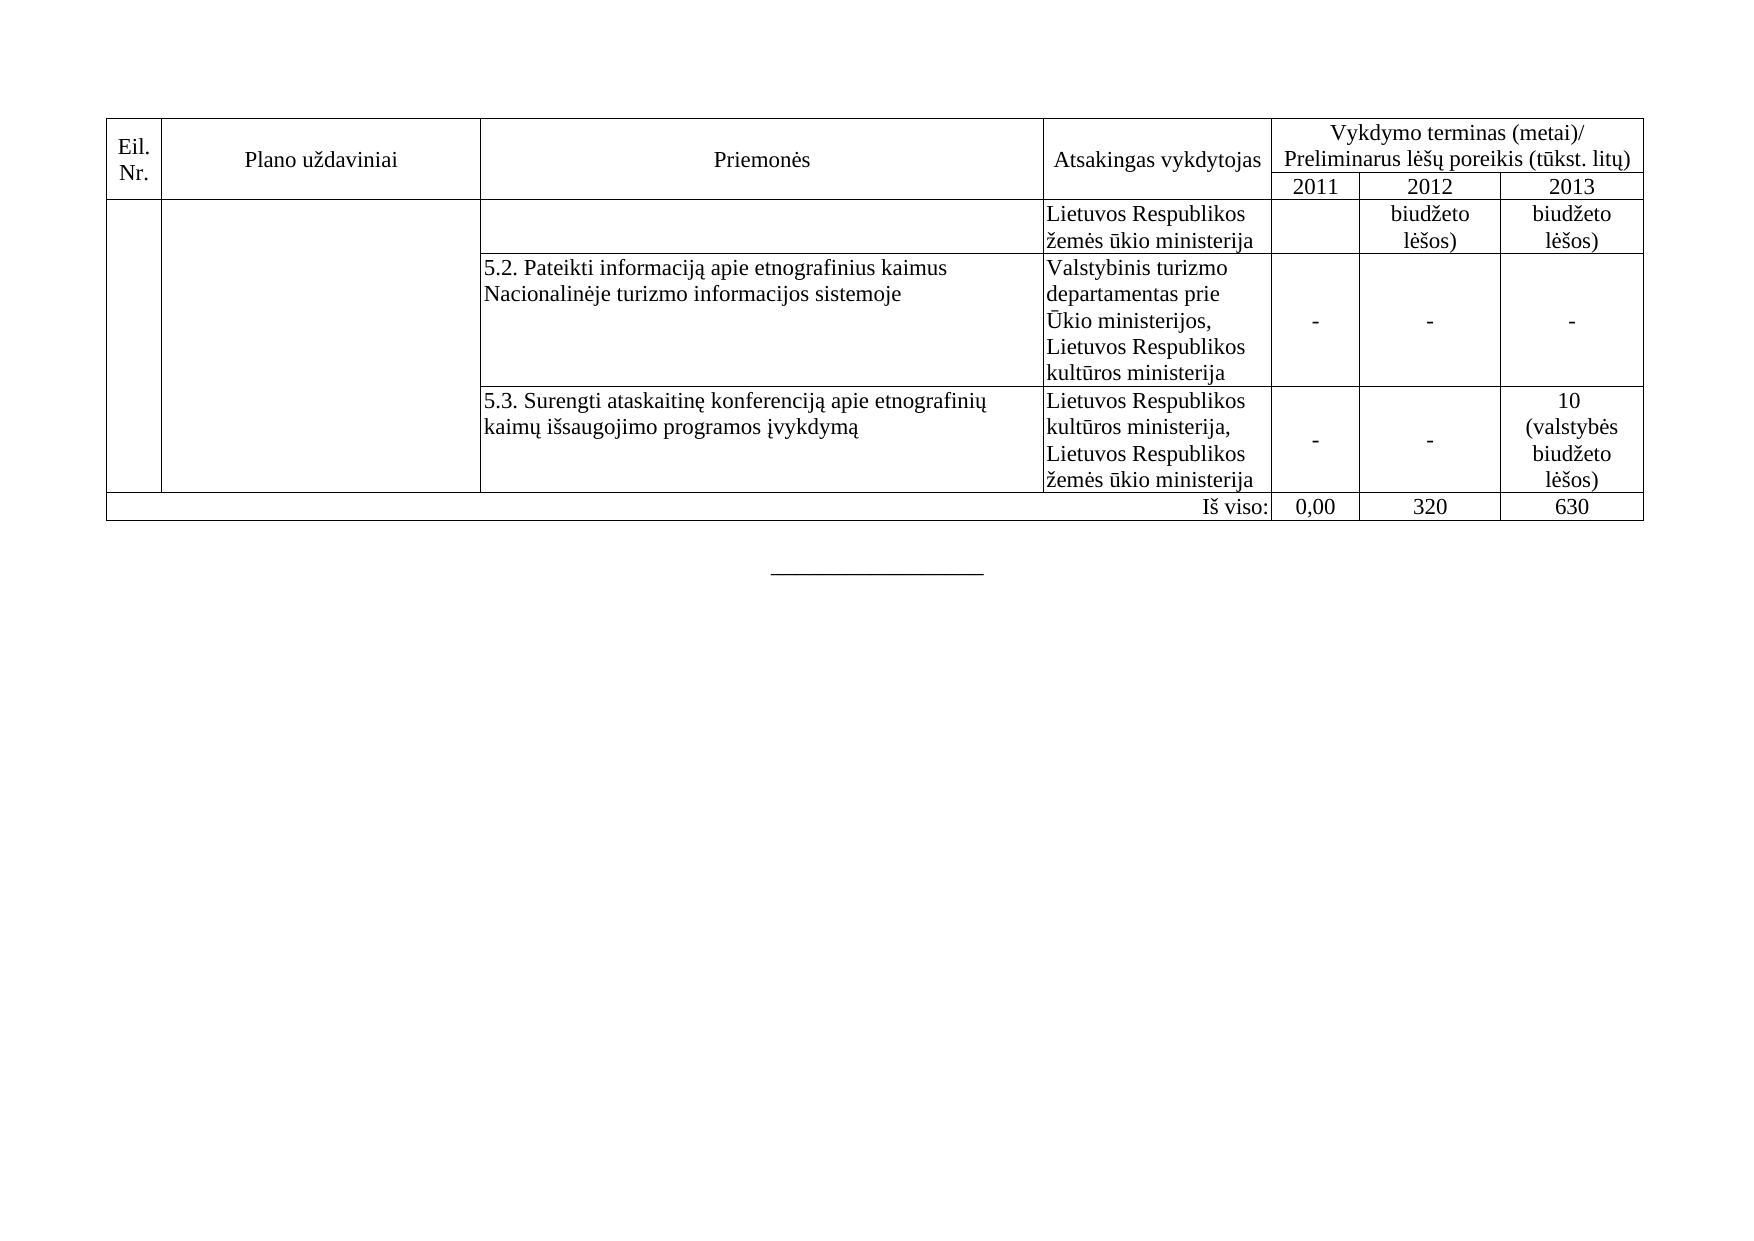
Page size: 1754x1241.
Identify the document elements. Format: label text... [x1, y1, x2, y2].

table_header Vykdymo terminas (metai)/ Preliminarus lėšų poreikis (tūkst. litų) [1272, 119, 1643, 172]
table_cell 10 (valstybės biudžeto lėšos) [1501, 387, 1643, 492]
text _________________ [118, 549, 1636, 578]
table_cell 0,00 [1272, 493, 1359, 520]
table_cell 2013 [1501, 173, 1643, 199]
table_cell - [1360, 254, 1500, 386]
table_cell 320 [1360, 493, 1500, 520]
table_cell 5.3. Surengti ataskaitinę konferenciją apie etnografinių kaimų išsaugojimo programos įvykdymą [481, 387, 1043, 492]
table_cell biudžeto lėšos) [1501, 200, 1643, 253]
table_cell 630 [1501, 493, 1643, 520]
table_cell - [1360, 387, 1500, 492]
table_cell - [1272, 254, 1359, 386]
table_cell 2012 [1360, 173, 1500, 199]
table_cell - [1501, 254, 1643, 386]
table_cell Lietuvos Respublikos kultūros ministerija, Lietuvos Respublikos žemės ūkio ministerija [1044, 387, 1271, 492]
table_cell biudžeto lėšos) [1360, 200, 1500, 253]
table_header Atsakingas vykdytojas [1044, 119, 1271, 199]
table_cell - [1272, 387, 1359, 492]
table_header Plano uždaviniai [162, 119, 480, 199]
table_cell Iš viso: [107, 493, 1271, 520]
table_cell Lietuvos Respublikos žemės ūkio ministerija [1044, 200, 1271, 253]
table_cell - [1272, 200, 1359, 253]
table_cell [107, 200, 161, 492]
table_cell 2011 [1272, 173, 1359, 199]
table_cell 5.2. Pateikti informaciją apie etnografinius kaimus Nacionalinėje turizmo informacijos sistemoje [481, 254, 1043, 386]
table_cell [162, 200, 480, 492]
table_cell Valstybinis turizmo departamentas prie Ūkio ministerijos, Lietuvos Respublikos kultūros ministerija [1044, 254, 1271, 386]
table_header Eil. Nr. [107, 119, 161, 199]
table_cell [481, 200, 1043, 253]
table_header Priemonės [481, 119, 1043, 199]
